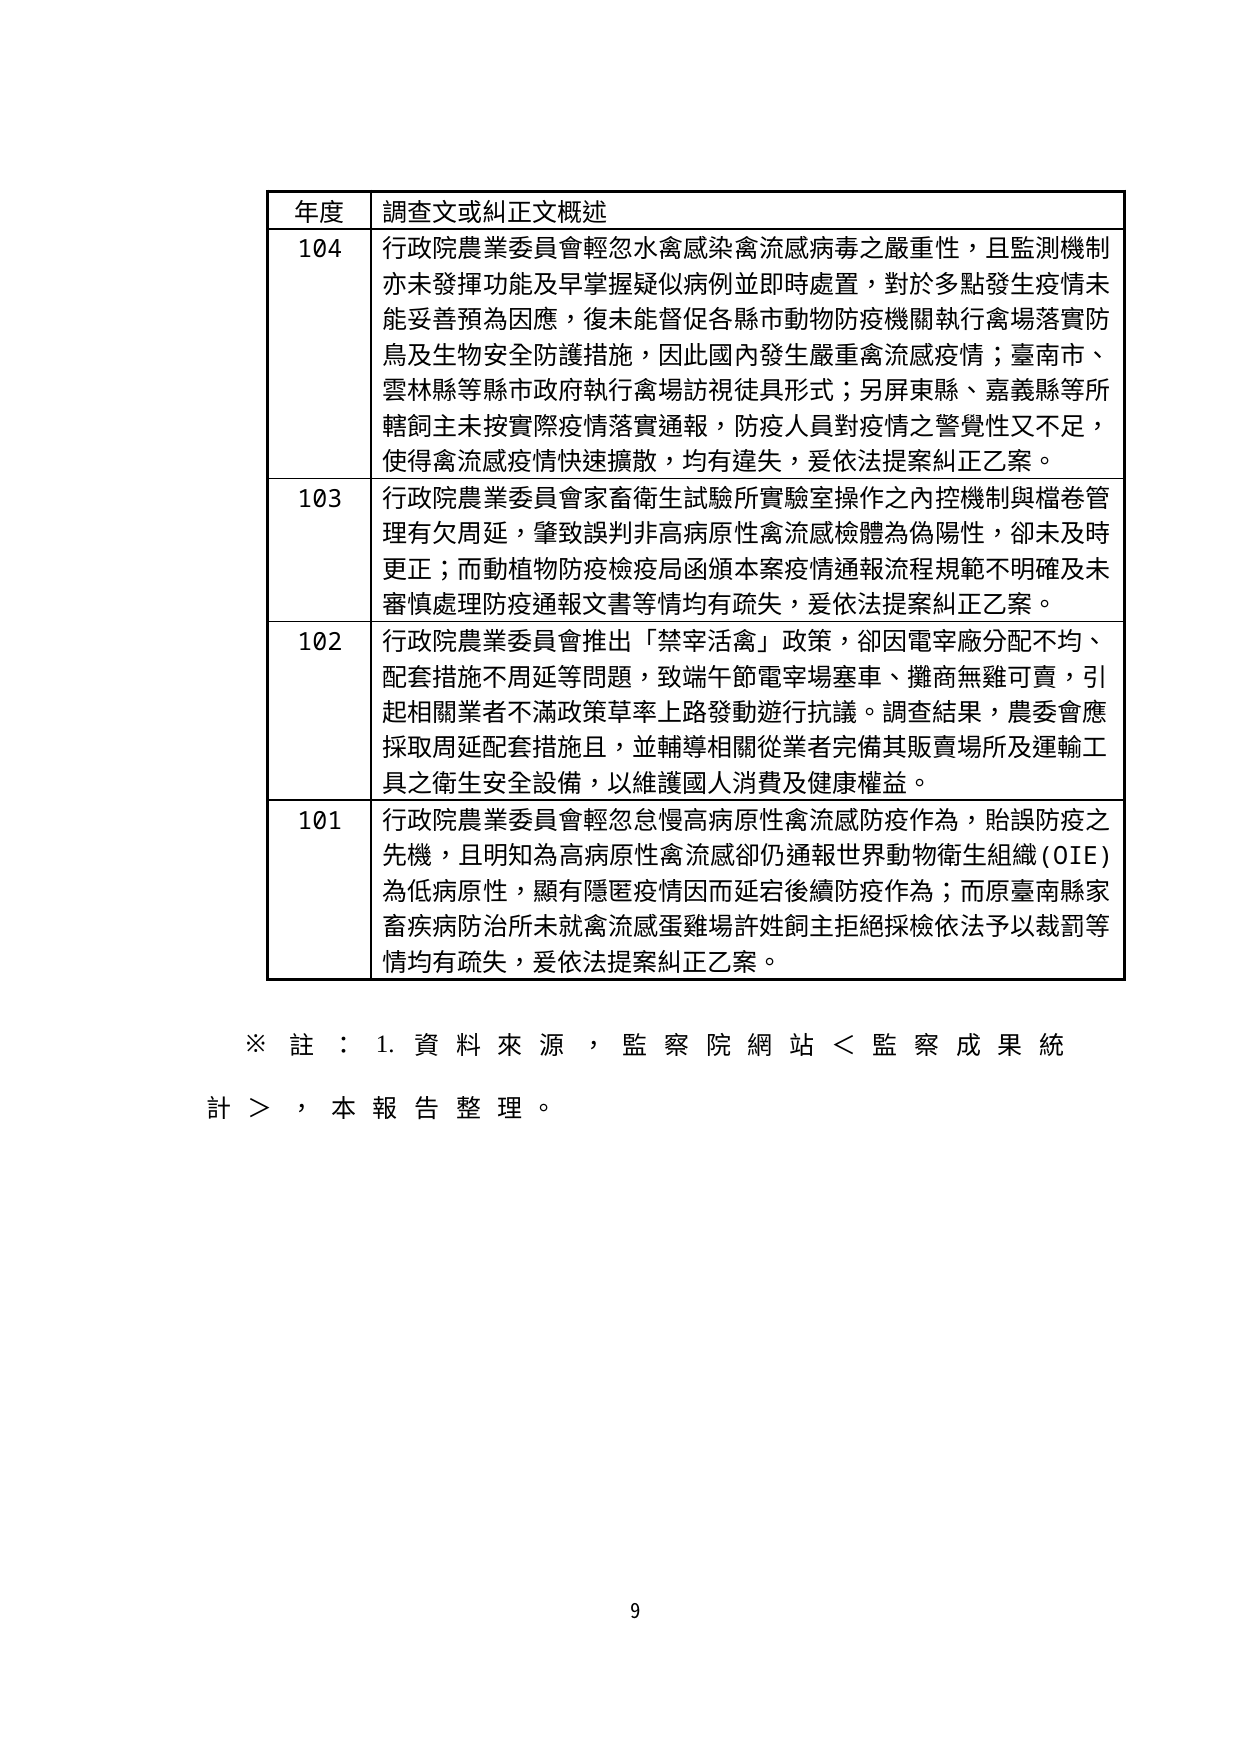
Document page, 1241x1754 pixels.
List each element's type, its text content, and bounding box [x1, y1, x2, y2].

table_cell 行政院農業委員會推出「禁宰活禽」政策，卻因電宰廠分配不均、配套措施不周延等問題，致端午節電宰場塞車、攤商無雞可賣，引起相關業者不滿政策草率上路發動遊行抗議。調查結果，農委會應採取周延配套措施且，並輔導相關從業者完備其販賣場所及運輸工具之衛生安全設備，以維護國人消費及健康權益。 [372, 622, 1123, 799]
table_cell 104 [269, 230, 370, 477]
table_cell 行政院農業委員會輕忽水禽感染禽流感病毒之嚴重性，且監測機制亦未發揮功能及早掌握疑似病例並即時處置，對於多點發生疫情未能妥善預為因應，復未能督促各縣市動物防疫機關執行禽場落實防鳥及生物安全防護措施，因此國內發生嚴重禽流感疫情；臺南市、雲林縣等縣市政府執行禽場訪視徒具形式；另屏東縣、嘉義縣等所轄飼主未按實際疫情落實通報，防疫人員對疫情之警覺性又不足，使得禽流感疫情快速擴散，均有違失，爰依法提案糾正乙案。 [372, 230, 1123, 477]
table_cell 行政院農業委員會家畜衛生試驗所實驗室操作之內控機制與檔卷管理有欠周延，肇致誤判非高病原性禽流感檢體為偽陽性，卻未及時更正；而動植物防疫檢疫局函頒本案疫情通報流程規範不明確及未審慎處理防疫通報文書等情均有疏失，爰依法提案糾正乙案。 [372, 479, 1123, 621]
table_header 年度 [269, 193, 370, 228]
text ※註：1.資料來源，監察院網站＜監察成果統計＞，本報告整理。 [197, 1002, 1072, 1127]
table_cell 行政院農業委員會輕忽怠慢高病原性禽流感防疫作為，貽誤防疫之先機，且明知為高病原性禽流感卻仍通報世界動物衛生組織(OIE)為低病原性，顯有隱匿疫情因而延宕後續防疫作為；而原臺南縣家畜疾病防治所未就禽流感蛋雞場許姓飼主拒絕採檢依法予以裁罰等情均有疏失，爰依法提案糾正乙案。 [372, 801, 1123, 978]
table_cell 102 [269, 622, 370, 799]
table_header 調查文或糾正文概述 [372, 193, 1123, 228]
table_cell 101 [269, 801, 370, 978]
table_cell 103 [269, 479, 370, 621]
